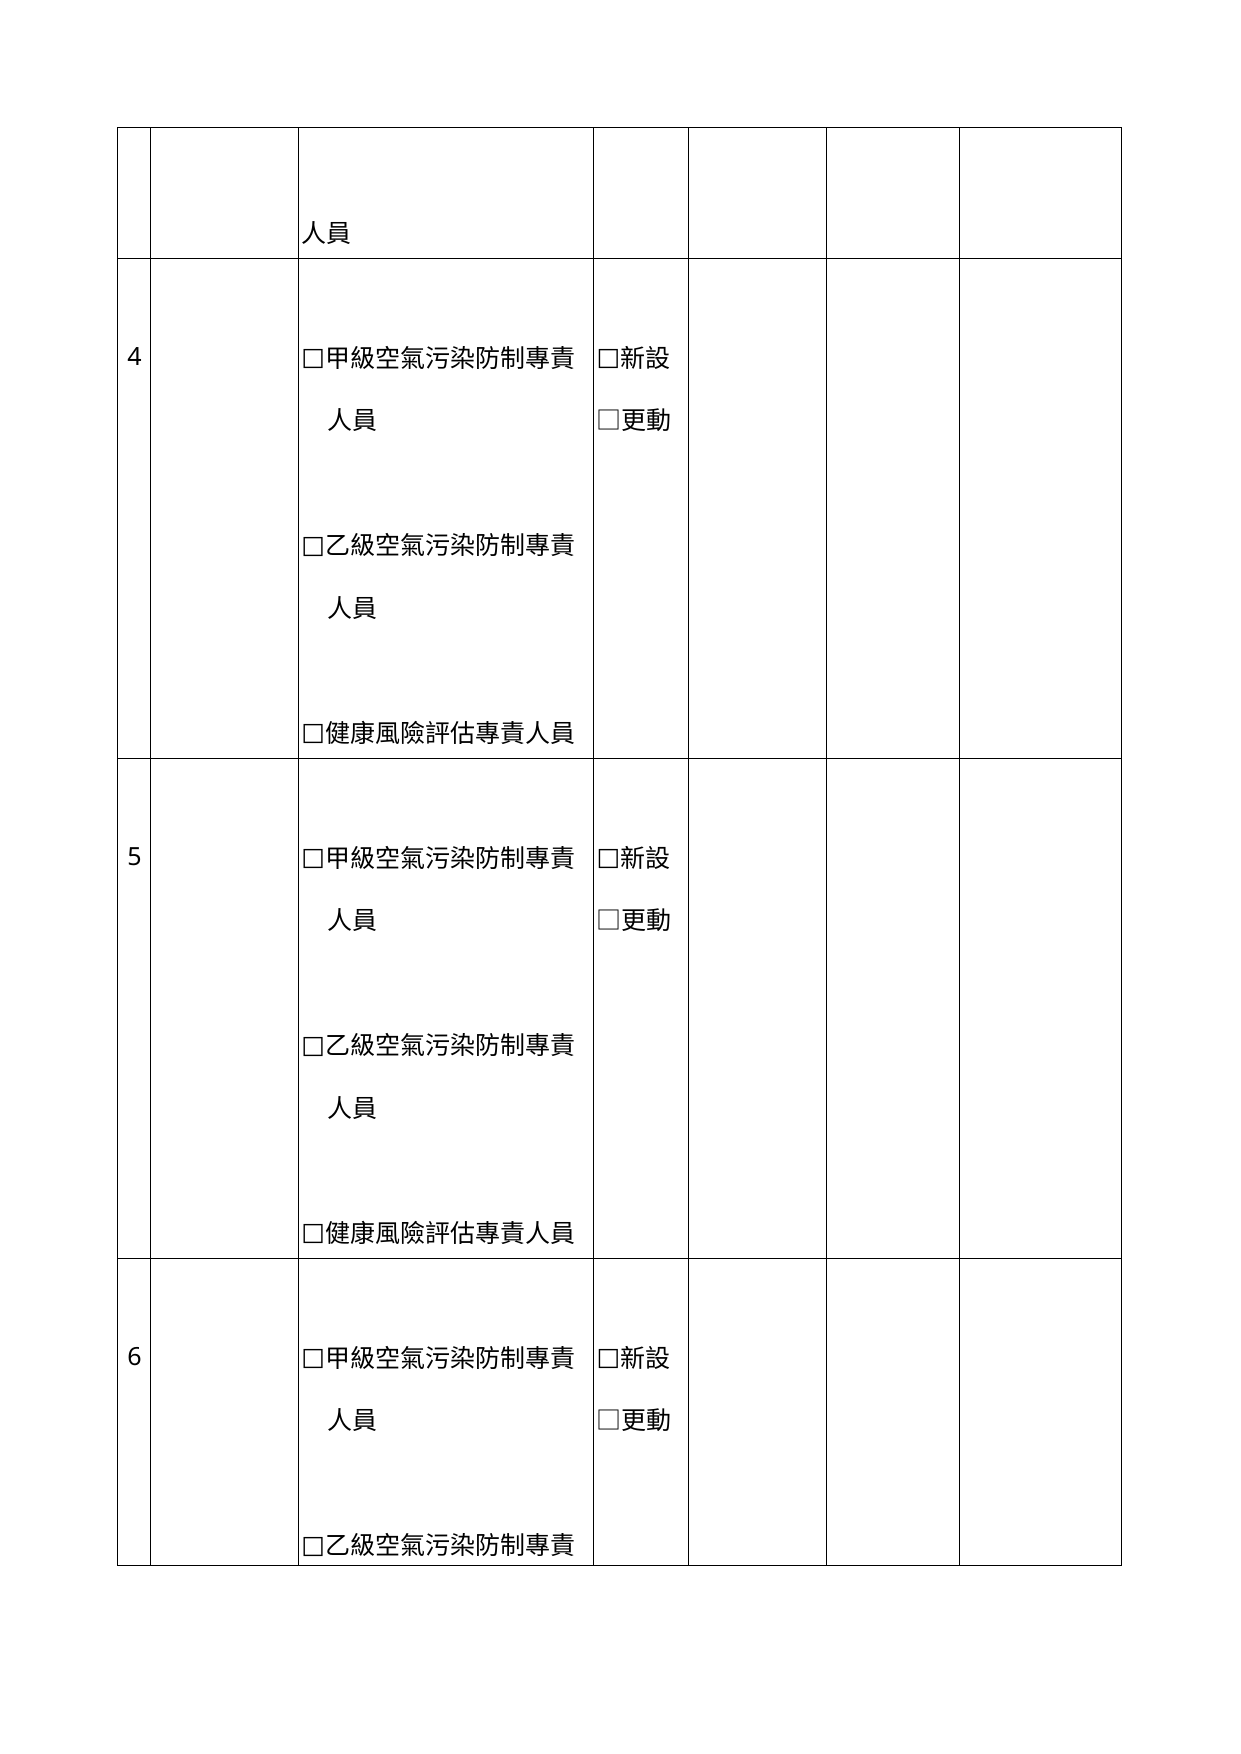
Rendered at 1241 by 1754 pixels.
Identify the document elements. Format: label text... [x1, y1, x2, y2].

table_cell □甲級空氣污染防制專責人員 □乙級空氣污染防制專責 [299, 1259, 593, 1564]
table_cell [960, 128, 1121, 258]
table_cell □新設 □更動 [594, 259, 688, 758]
table_cell 5 [118, 759, 150, 1258]
table_cell [689, 1259, 826, 1564]
table_cell □甲級空氣污染防制專責人員 □乙級空氣污染防制專責人員 □健康風險評估專責人員 [299, 759, 593, 1258]
table_cell [689, 128, 826, 258]
table_cell [594, 128, 688, 258]
table_cell [960, 259, 1121, 758]
table_cell 人員 [299, 128, 593, 258]
table_cell □新設 □更動 [594, 759, 688, 1258]
table_cell [151, 759, 298, 1258]
table_cell [689, 259, 826, 758]
table_cell □新設 □更動 [594, 1259, 688, 1564]
table_cell [118, 128, 150, 258]
table_cell [151, 1259, 298, 1564]
table_cell [827, 128, 959, 258]
table_cell [827, 1259, 959, 1564]
table_cell [151, 128, 298, 258]
table_cell □甲級空氣污染防制專責人員 □乙級空氣污染防制專責人員 □健康風險評估專責人員 [299, 259, 593, 758]
table_cell 4 [118, 259, 150, 758]
table_cell [960, 759, 1121, 1258]
table_cell [960, 1259, 1121, 1564]
table_cell [689, 759, 826, 1258]
table_cell [151, 259, 298, 758]
table_cell 6 [118, 1259, 150, 1564]
table_cell [827, 759, 959, 1258]
table_cell [827, 259, 959, 758]
